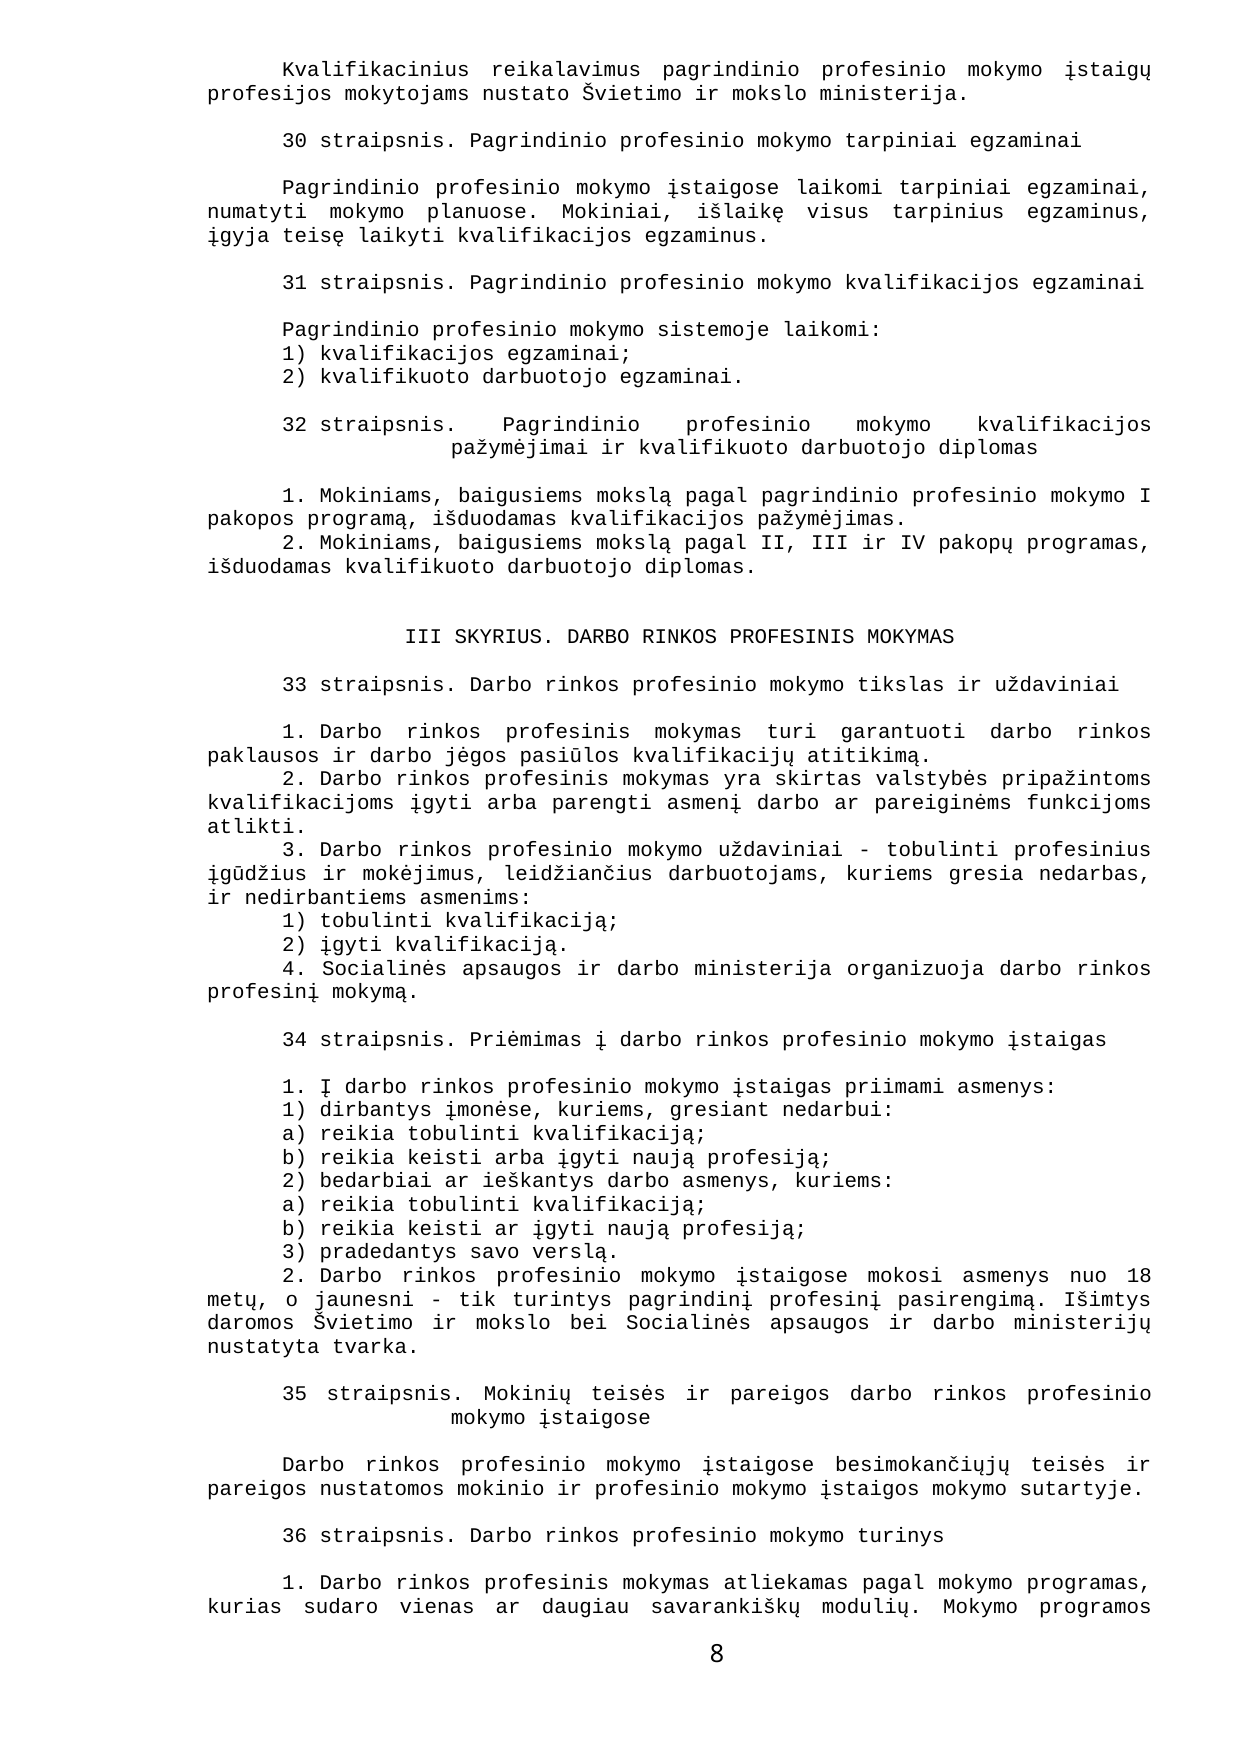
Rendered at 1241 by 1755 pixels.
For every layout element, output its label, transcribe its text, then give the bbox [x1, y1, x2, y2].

text 1. Darbo rinkos profesinis mokymas atliekamas pagal mokymo programas, kurias sudaro vienas ar daugiau savarankiškų modulių. Mokymo programos [207, 1572, 1152, 1620]
text 3) pradedantys savo verslą. [207, 1241, 1152, 1265]
text 2. Mokiniams, baigusiems mokslą pagal II, III ir IV pakopų programas, išduodamas kvalifikuoto darbuotojo diplomas. [207, 532, 1152, 579]
text 2) kvalifikuoto darbuotojo egzaminai. [207, 366, 1152, 390]
text a) reikia tobulinti kvalifikaciją; [207, 1194, 1152, 1218]
text 35 straipsnis. Mokinių teisės ir pareigos darbo rinkos profesinio mokymo įstaigose [282, 1383, 1152, 1431]
text 34 straipsnis. Priėmimas į darbo rinkos profesinio mokymo įstaigas [207, 1028, 1152, 1052]
text 1) dirbantys įmonėse, kuriems, gresiant nedarbui: [207, 1099, 1152, 1123]
text 31 straipsnis. Pagrindinio profesinio mokymo kvalifikacijos egzaminai [207, 272, 1152, 296]
text 1. Mokiniams, baigusiems mokslą pagal pagrindinio profesinio mokymo I pakopos programą, išduodamas kvalifikacijos pažymėjimas. [207, 485, 1152, 532]
text 32 straipsnis. Pagrindinio profesinio mokymo kvalifikacijos pažymėjimai ir kvalifikuoto darbuotojo diplomas [282, 414, 1152, 461]
text III SKYRIUS. DARBO RINKOS PROFESINIS MOKYMAS [207, 627, 1152, 650]
text 2) bedarbiai ar ieškantys darbo asmenys, kuriems: [207, 1170, 1152, 1194]
text 1) kvalifikacijos egzaminai; [207, 343, 1152, 366]
text 30 straipsnis. Pagrindinio profesinio mokymo tarpiniai egzaminai [207, 130, 1152, 154]
text 1. Į darbo rinkos profesinio mokymo įstaigas priimami asmenys: [207, 1076, 1152, 1099]
text 2. Darbo rinkos profesinio mokymo įstaigose mokosi asmenys nuo 18 metų, o jaunesni - tik turintys pagrindinį profesinį pasirengimą. Išimtys daromos Švietimo ir mokslo bei Socialinės apsaugos ir darbo ministerijų nustatyta tvarka. [207, 1265, 1152, 1359]
text a) reikia tobulinti kvalifikaciją; [207, 1123, 1152, 1147]
text 1. Darbo rinkos profesinis mokymas turi garantuoti darbo rinkos paklausos ir darbo jėgos pasiūlos kvalifikacijų atitikimą. [207, 721, 1152, 768]
text 3. Darbo rinkos profesinio mokymo uždaviniai - tobulinti profesinius įgūdžius ir mokėjimus, leidžiančius darbuotojams, kuriems gresia nedarbas, ir nedirbantiems asmenims: [207, 839, 1152, 910]
text 4. Socialinės apsaugos ir darbo ministerija organizuoja darbo rinkos profesinį mokymą. [207, 958, 1152, 1005]
text b) reikia keisti arba įgyti naują profesiją; [207, 1147, 1152, 1170]
text 33 straipsnis. Darbo rinkos profesinio mokymo tikslas ir uždaviniai [207, 674, 1152, 697]
text 36 straipsnis. Darbo rinkos profesinio mokymo turinys [207, 1525, 1152, 1549]
text Pagrindinio profesinio mokymo įstaigose laikomi tarpiniai egzaminai, numatyti mokymo planuose. Mokiniai, išlaikę visus tarpinius egzaminus, įgyja teisę laikyti kvalifikacijos egzaminus. [207, 177, 1152, 248]
text Kvalifikacinius reikalavimus pagrindinio profesinio mokymo įstaigų profesijos mokytojams nustato Švietimo ir mokslo ministerija. [207, 59, 1152, 106]
text 2) įgyti kvalifikaciją. [207, 934, 1152, 958]
text Darbo rinkos profesinio mokymo įstaigose besimokančiųjų teisės ir pareigos nustatomos mokinio ir profesinio mokymo įstaigos mokymo sutartyje. [207, 1454, 1152, 1501]
text Pagrindinio profesinio mokymo sistemoje laikomi: [207, 319, 1152, 343]
text b) reikia keisti ar įgyti naują profesiją; [207, 1218, 1152, 1241]
text 2. Darbo rinkos profesinis mokymas yra skirtas valstybės pripažintoms kvalifikacijoms įgyti arba parengti asmenį darbo ar pareiginėms funkcijoms atlikti. [207, 768, 1152, 839]
text 1) tobulinti kvalifikaciją; [207, 910, 1152, 934]
